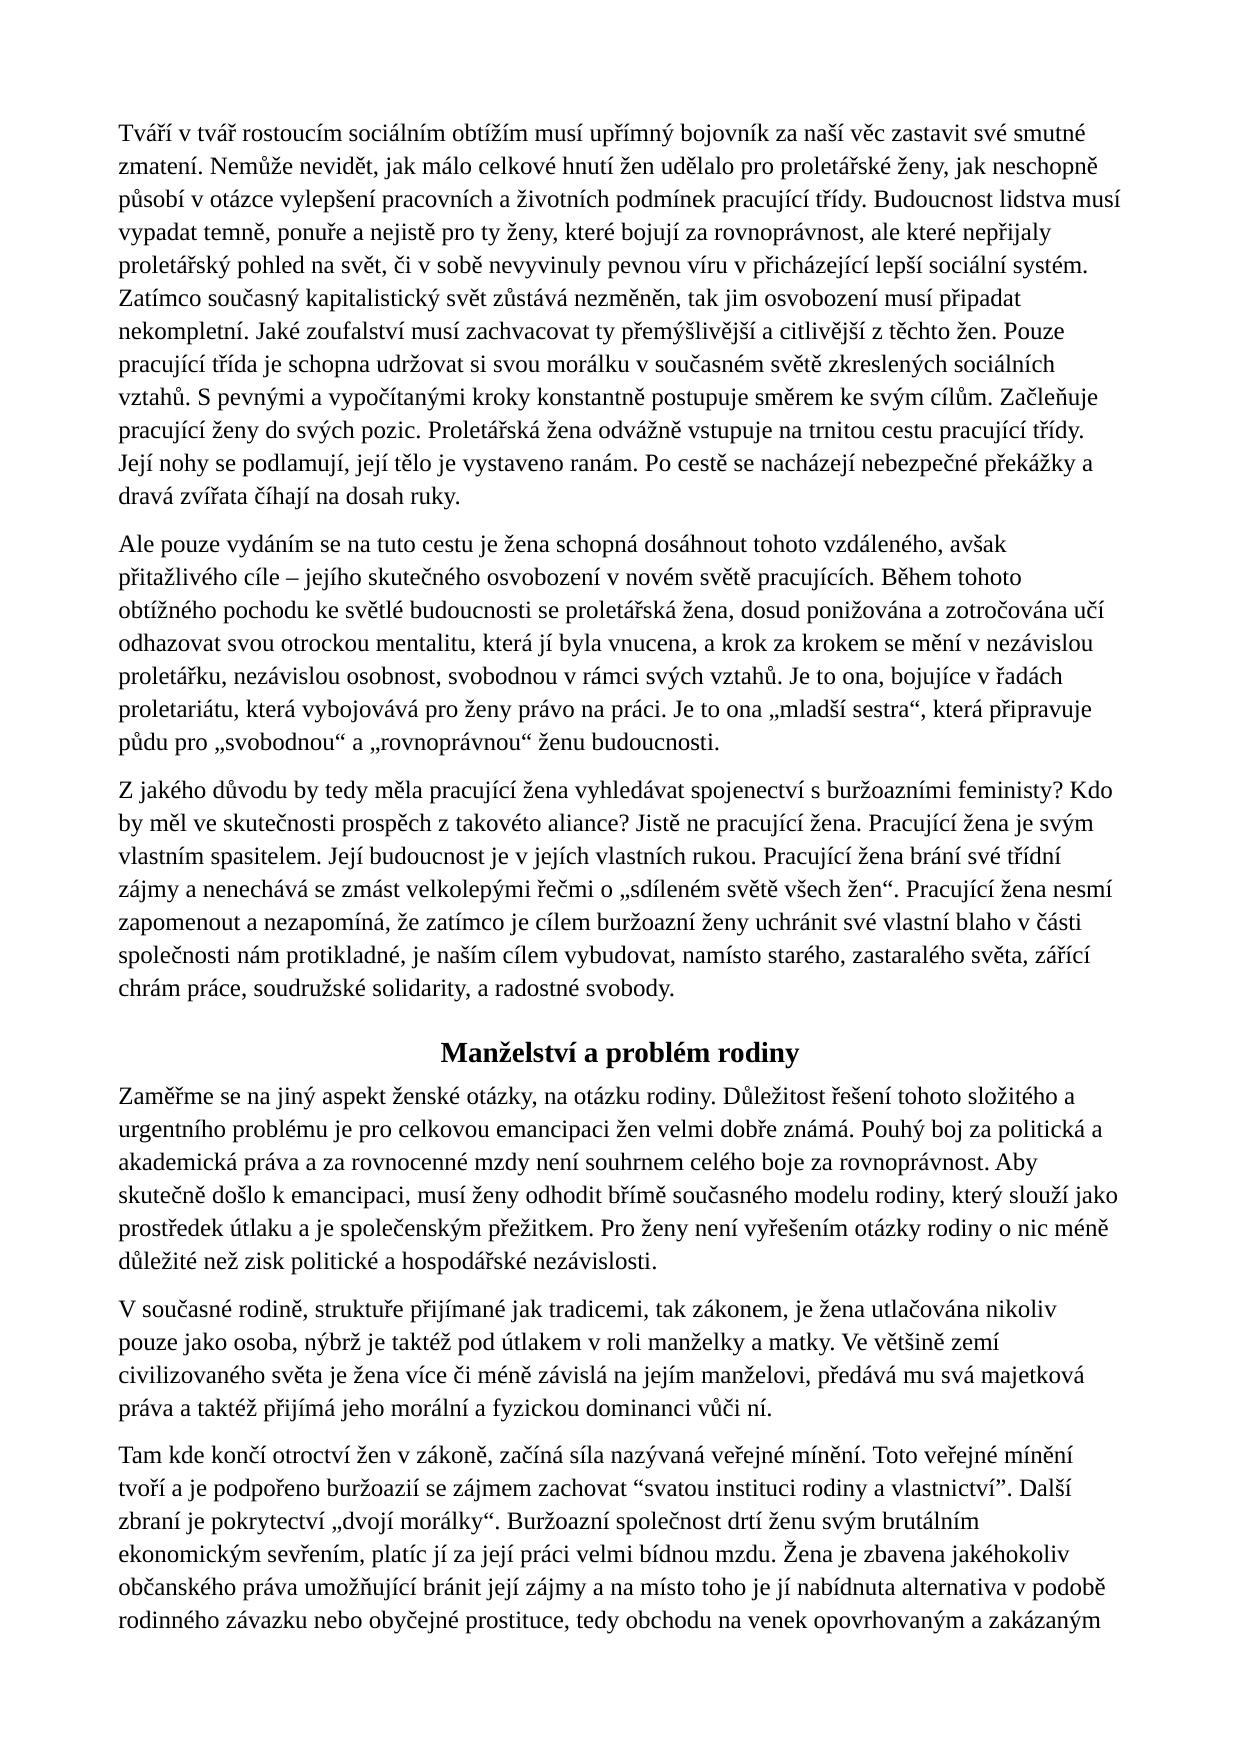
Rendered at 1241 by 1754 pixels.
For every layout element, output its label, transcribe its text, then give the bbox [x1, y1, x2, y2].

text Ale pouze vydáním se na tuto cestu je žena schopná dosáhnout tohoto vzdáleného, avšak přitažlivého cíle – jejího skutečného osvobození v novém světě pracujících. Během tohoto obtížného pochodu ke světlé budoucnosti se proletářská žena, dosud ponižována a zotročována učí odhazovat svou otrockou mentalitu, která jí byla vnucena, a krok za krokem se mění v nezávislou proletářku, nezávislou osobnost, svobodnou v rámci svých vztahů. Je to ona, bojujíce v řadách proletariátu, která vybojovává pro ženy právo na práci. Je to ona „mladší sestra“, která připravuje půdu pro „svobodnou“ a „rovnoprávnou“ ženu budoucnosti. [118, 529, 1122, 756]
subtitle Manželství a problém rodiny [118, 1035, 1122, 1068]
text Zaměřme se na jiný aspekt ženské otázky, na otázku rodiny. Důležitost řešení tohoto složitého a urgentního problému je pro celkovou emancipaci žen velmi dobře známá. Pouhý boj za politická a akademická práva a za rovnocenné mzdy není souhrnem celého boje za rovnoprávnost. Aby skutečně došlo k emancipaci, musí ženy odhodit břímě současného modelu rodiny, který slouží jako prostředek útlaku a je společenským přežitkem. Pro ženy není vyřešením otázky rodiny o nic méně důležité než zisk politické a hospodářské nezávislosti. [118, 1081, 1122, 1275]
text Tam kde končí otroctví žen v zákoně, začíná síla nazývaná veřejné mínění. Toto veřejné mínění tvoří a je podpořeno buržoazií se zájmem zachovat “svatou instituci rodiny a vlastnictví”. Další zbraní je pokrytectví „dvojí morálky“. Buržoazní společnost drtí ženu svým brutálním ekonomickým sevřením, platíc jí za její práci velmi bídnou mzdu. Žena je zbavena jakéhokoliv občanského práva umožňující bránit její zájmy a na místo toho je jí nabídnuta alternativa v podobě rodinného závazku nebo obyčejné prostituce, tedy obchodu na venek opovrhovaným a zakázaným [118, 1440, 1122, 1634]
text Tváří v tvář rostoucím sociálním obtížím musí upřímný bojovník za naší věc zastavit své smutné zmatení. Nemůže nevidět, jak málo celkové hnutí žen udělalo pro proletářské ženy, jak neschopně působí v otázce vylepšení pracovních a životních podmínek pracující třídy. Budoucnost lidstva musí vypadat temně, ponuře a nejistě pro ty ženy, které bojují za rovnoprávnost, ale které nepřijaly proletářský pohled na svět, či v sobě nevyvinuly pevnou víru v přicházející lepší sociální systém. Zatímco současný kapitalistický svět zůstává nezměněn, tak jim osvobození musí připadat nekompletní. Jaké zoufalství musí zachvacovat ty přemýšlivější a citlivější z těchto žen. Pouze pracující třída je schopna udržovat si svou morálku v současném světě zkreslených sociálních vztahů. S pevnými a vypočítanými kroky konstantně postupuje směrem ke svým cílům. Začleňuje pracující ženy do svých pozic. Proletářská žena odvážně vstupuje na trnitou cestu pracující třídy. Její nohy se podlamují, její tělo je vystaveno ranám. Po cestě se nacházejí nebezpečné překážky a dravá zvířata číhají na dosah ruky. [118, 118, 1122, 510]
text V současné rodině, struktuře přijímané jak tradicemi, tak zákonem, je žena utlačována nikoliv pouze jako osoba, nýbrž je taktéž pod útlakem v roli manželky a matky. Ve většině zemí civilizovaného světa je žena více či méně závislá na jejím manželovi, předává mu svá majetková práva a taktéž přijímá jeho morální a fyzickou dominanci vůči ní. [118, 1294, 1122, 1422]
text Z jakého důvodu by tedy měla pracující žena vyhledávat spojenectví s buržoazními feministy? Kdo by měl ve skutečnosti prospěch z takovéto aliance? Jistě ne pracující žena. Pracující žena je svým vlastním spasitelem. Její budoucnost je v jejích vlastních rukou. Pracující žena brání své třídní zájmy a nenechává se zmást velkolepými řečmi o „sdíleném světě všech žen“. Pracující žena nesmí zapomenout a nezapomíná, že zatímco je cílem buržoazní ženy uchránit své vlastní blaho v části společnosti nám protikladné, je naším cílem vybudovat, namísto starého, zastaralého světa, zářící chrám práce, soudružské solidarity, a radostné svobody. [118, 775, 1122, 1002]
